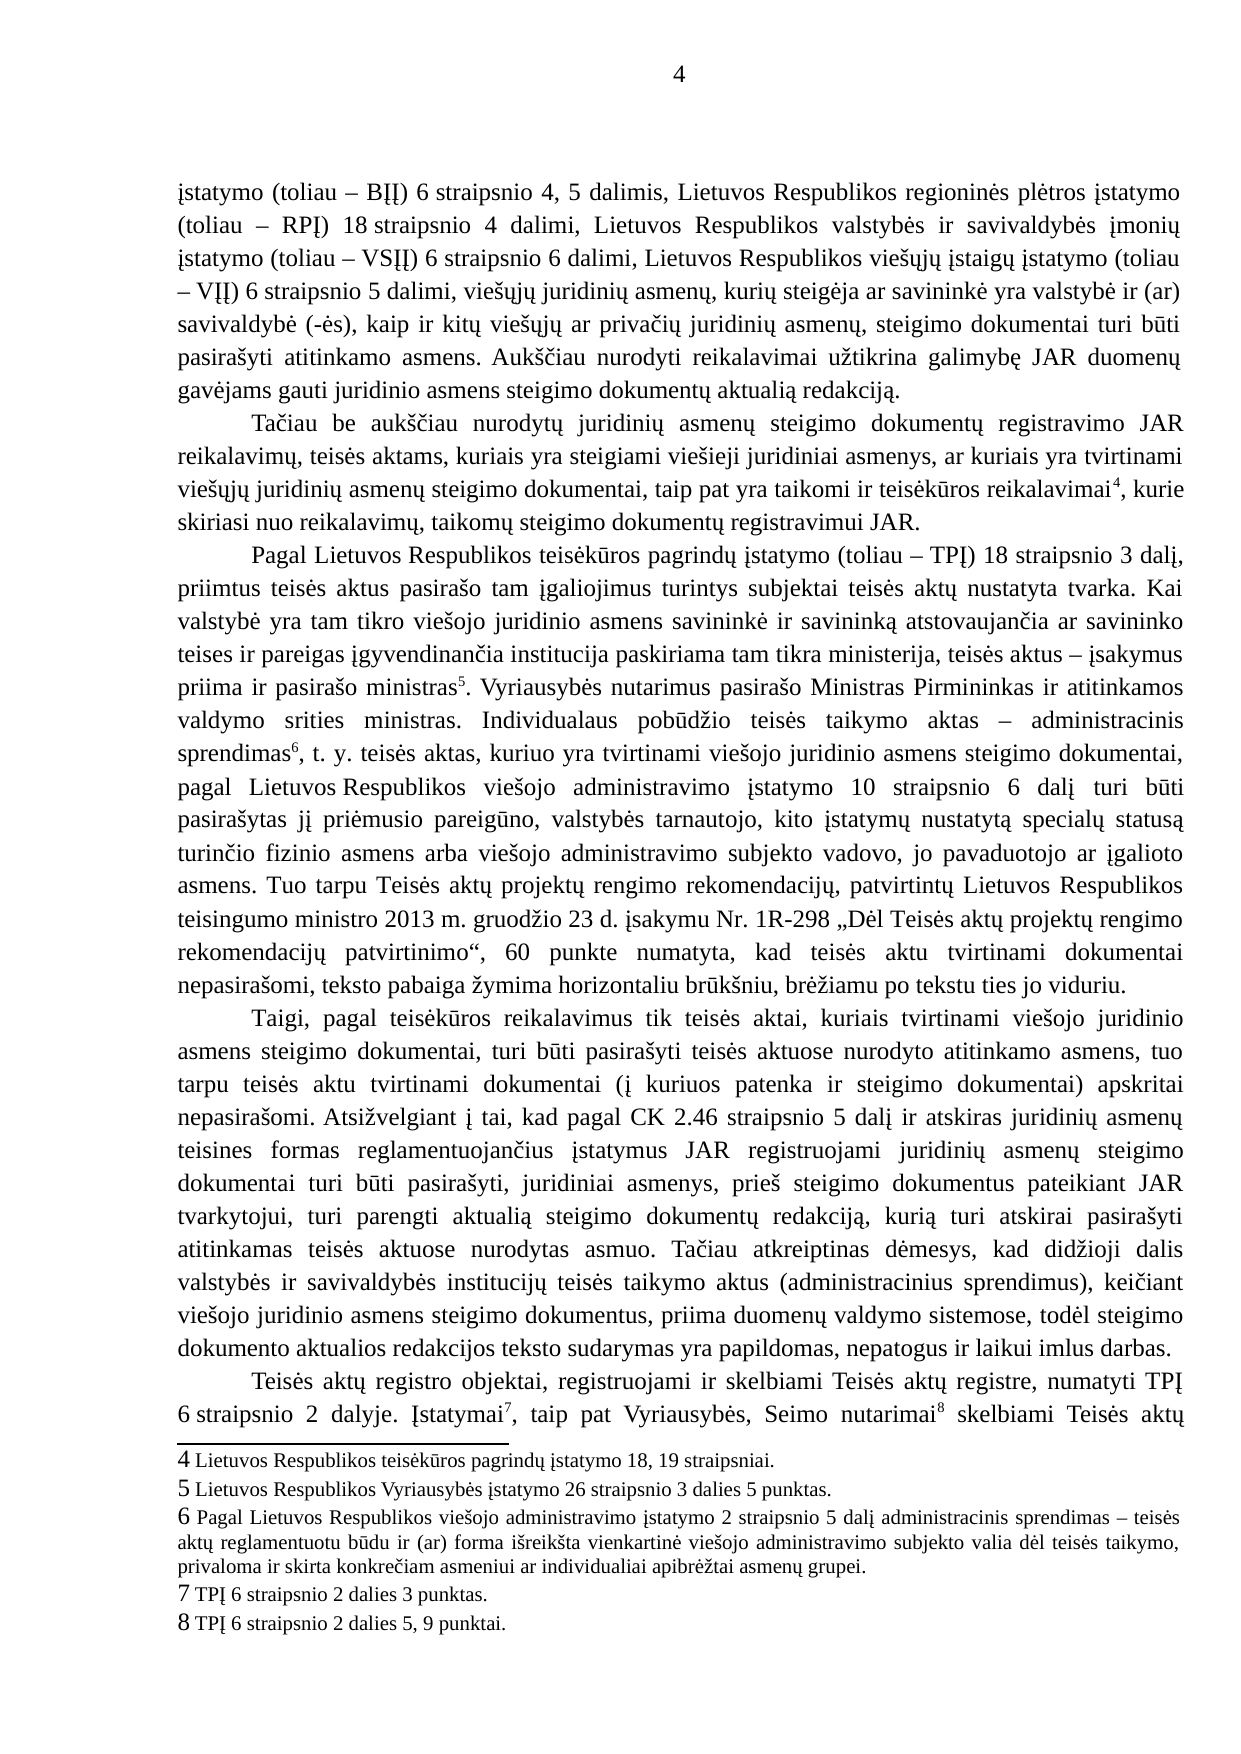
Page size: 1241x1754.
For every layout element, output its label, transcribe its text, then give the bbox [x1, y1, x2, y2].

text TPĮ 6 straipsnio 2 dalies 3 punktas. [177, 1578, 1181, 1607]
text TPĮ 6 straipsnio 2 dalies 5, 9 punktai. [177, 1607, 1181, 1636]
text Taigi, pagal teisėkūros reikalavimus tik teisės aktai, kuriais tvirtinami viešojo juridinio asmens steigimo dokumentai, turi būti pasirašyti teisės aktuose nurodyto atitinkamo asmens, tuo tarpu teisės aktu tvirtinami dokumentai (į kuriuos patenka ir steigimo dokumentai) apskritai nepasirašomi. Atsižvelgiant į tai, kad pagal CK 2.46 straipsnio 5 dalį ir atskiras juridinių asmenų teisines formas reglamentuojančius įstatymus JAR registruojami juridinių asmenų steigimo dokumentai turi būti pasirašyti, juridiniai asmenys, prieš steigimo dokumentus pateikiant JAR tvarkytojui, turi parengti aktualią steigimo dokumentų redakciją, kurią turi atskirai pasirašyti atitinkamas teisės aktuose nurodytas asmuo. Tačiau atkreiptinas dėmesys, kad didžioji dalis valstybės ir savivaldybės institucijų teisės taikymo aktus (administracinius sprendimus), keičiant viešojo juridinio asmens steigimo dokumentus, priima duomenų valdymo sistemose, todėl steigimo dokumento aktualios redakcijos teksto sudarymas yra papildomas, nepatogus ir laikui imlus darbas. [177, 1003, 1184, 1362]
text Lietuvos Respublikos teisėkūros pagrindų įstatymo 18, 19 straipsniai. [177, 1444, 1181, 1473]
text Tačiau be aukščiau nurodytų juridinių asmenų steigimo dokumentų registravimo JAR reikalavimų, teisės aktams, kuriais yra steigiami viešieji juridiniai asmenys, ar kuriais yra tvirtinami viešųjų juridinių asmenų steigimo dokumentai, taip pat yra taikomi ir teisėkūros reikalavimai, kurie skiriasi nuo reikalavimų, taikomų steigimo dokumentų registravimui JAR. [177, 408, 1184, 536]
text Pagal Lietuvos Respublikos teisėkūros pagrindų įstatymo (toliau – TPĮ) 18 straipsnio 3 dalį, priimtus teisės aktus pasirašo tam įgaliojimus turintys subjektai teisės aktų nustatyta tvarka. Kai valstybė yra tam tikro viešojo juridinio asmens savininkė ir savininką atstovaujančia ar savininko teises ir pareigas įgyvendinančia institucija paskiriama tam tikra ministerija, teisės aktus – įsakymus priima ir pasirašo ministras. Vyriausybės nutarimus pasirašo Ministras Pirmininkas ir atitinkamos valdymo srities ministras. Individualaus pobūdžio teisės taikymo aktas – administracinis sprendimas, t. y. teisės aktas, kuriuo yra tvirtinami viešojo juridinio asmens steigimo dokumentai, pagal Lietuvos Respublikos viešojo administravimo įstatymo 10 straipsnio 6 dalį turi būti pasirašytas jį priėmusio pareigūno, valstybės tarnautojo, kito įstatymų nustatytą specialų statusą turinčio fizinio asmens arba viešojo administravimo subjekto vadovo, jo pavaduotojo ar įgalioto asmens. Tuo tarpu Teisės aktų projektų rengimo rekomendacijų, patvirtintų Lietuvos Respublikos teisingumo ministro 2013 m. gruodžio 23 d. įsakymu Nr. 1R-298 „Dėl Teisės aktų projektų rengimo rekomendacijų patvirtinimo“, 60 punkte numatyta, kad teisės aktu tvirtinami dokumentai nepasirašomi, teksto pabaiga žymima horizontaliu brūkšniu, brėžiamu po tekstu ties jo viduriu. [177, 540, 1184, 998]
text Pagal Lietuvos Respublikos viešojo administravimo įstatymo 2 straipsnio 5 dalį administracinis sprendimas – teisės aktų reglamentuotu būdu ir (ar) forma išreikšta vienkartinė viešojo administravimo subjekto valia dėl teisės taikymo, privaloma ir skirta konkrečiam asmeniui ar individualiai apibrėžtai asmenų grupei. [177, 1501, 1181, 1578]
text Lietuvos Respublikos Vyriausybės įstatymo 26 straipsnio 3 dalies 5 punktas. [177, 1473, 1181, 1501]
text Teisės aktų registro objektai, registruojami ir skelbiami Teisės aktų registre, numatyti TPĮ 6 straipsnio 2 dalyje. Įstatymai, taip pat Vyriausybės, Seimo nutarimai skelbiami Teisės aktų [177, 1366, 1184, 1428]
text įstatymo (toliau – BĮĮ) 6 straipsnio 4, 5 dalimis, Lietuvos Respublikos regioninės plėtros įstatymo (toliau – RPĮ) 18 straipsnio 4 dalimi, Lietuvos Respublikos valstybės ir savivaldybės įmonių įstatymo (toliau – VSĮĮ) 6 straipsnio 6 dalimi, Lietuvos Respublikos viešųjų įstaigų įstatymo (toliau – VĮĮ) 6 straipsnio 5 dalimi, viešųjų juridinių asmenų, kurių steigėja ar savininkė yra valstybė ir (ar) savivaldybė (-ės), kaip ir kitų viešųjų ar privačių juridinių asmenų, steigimo dokumentai turi būti pasirašyti atitinkamo asmens. Aukščiau nurodyti reikalavimai užtikrina galimybę JAR duomenų gavėjams gauti juridinio asmens steigimo dokumentų aktualią redakciją. [177, 177, 1181, 404]
